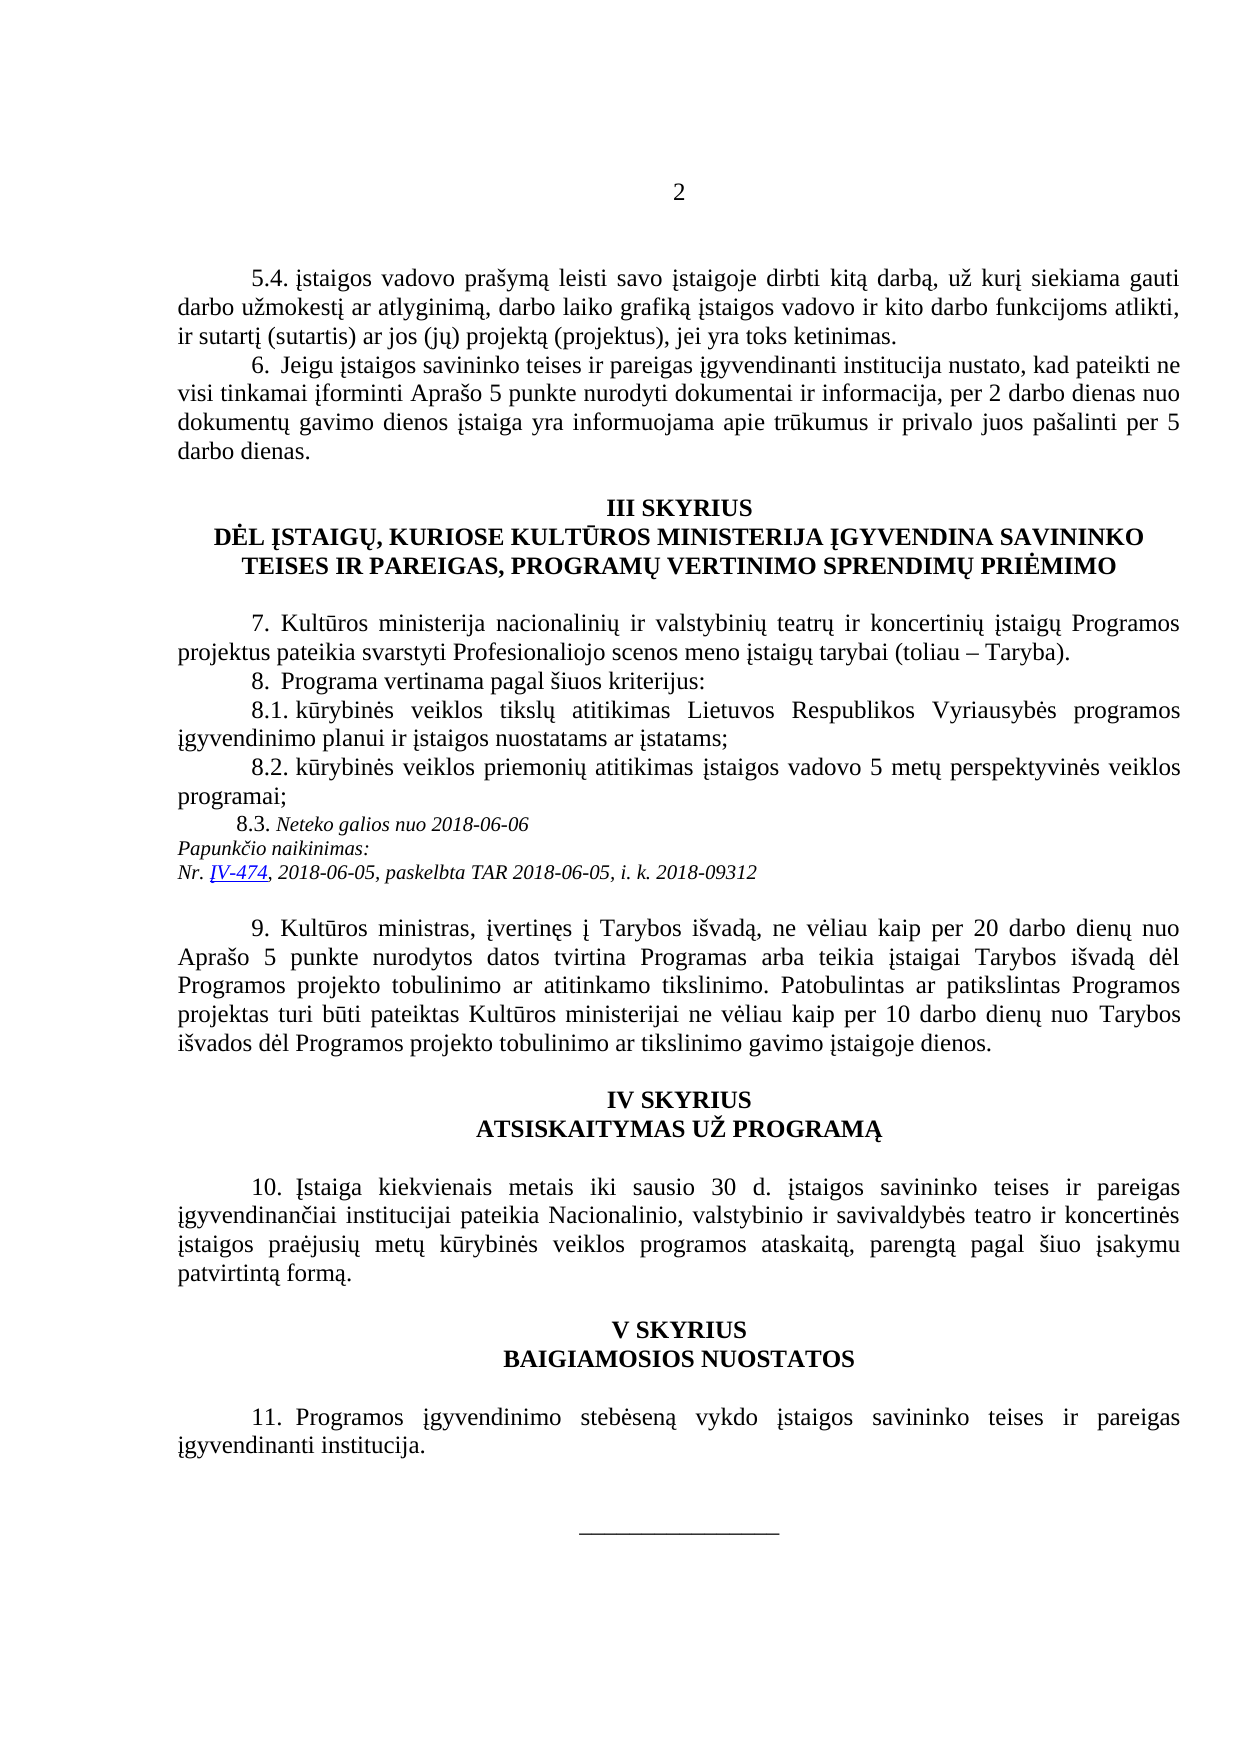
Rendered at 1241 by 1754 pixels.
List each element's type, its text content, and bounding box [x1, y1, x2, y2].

text 8.1. kūrybinės veiklos tikslų atitikimas Lietuvos Respublikos Vyriausybės programos įgyvendinimo planui ir įstaigos nuostatams ar įstatams; [177, 695, 1181, 752]
text DĖL ĮSTAIGŲ, KURIOSE KULTŪROS MINISTERIJA ĮGYVENDINA SAVININKO TEISES IR PAREIGAS, PROGRAMŲ VERTINIMO SPRENDIMŲ PRIĖMIMO [177, 522, 1181, 580]
text BAIGIAMOSIOS NUOSTATOS [177, 1344, 1181, 1373]
text 8. Programa vertinama pagal šiuos kriterijus: [177, 666, 1181, 695]
text 6. Jeigu įstaigos savininko teises ir pareigas įgyvendinanti institucija nustato, kad pateikti ne visi tinkamai įforminti Aprašo 5 punkte nurodyti dokumentai ir informacija, per 2 darbo dienas nuo dokumentų gavimo dienos įstaiga yra informuojama apie trūkumus ir privalo juos pašalinti per 5 darbo dienas. [177, 350, 1181, 465]
text 7. Kultūros ministerija nacionalinių ir valstybinių teatrų ir koncertinių įstaigų Programos projektus pateikia svarstyti Profesionaliojo scenos meno įstaigų tarybai (toliau – Taryba). [177, 608, 1181, 666]
text Papunkčio naikinimas: [177, 836, 1181, 860]
text III SKYRIUS [177, 493, 1181, 522]
text 11. Programos įgyvendinimo stebėseną vykdo įstaigos savininko teises ir pareigas įgyvendinanti institucija. [177, 1402, 1181, 1459]
text ATSISKAITYMAS UŽ PROGRAMĄ [177, 1114, 1181, 1143]
text 8.3. Neteko galios nuo 2018-06-06 [177, 810, 1181, 836]
text Nr. ĮV-474, 2018-06-05, paskelbta TAR 2018-06-05, i. k. 2018-09312 [177, 860, 1181, 884]
text 5.4. įstaigos vadovo prašymą leisti savo įstaigoje dirbti kitą darbą, už kurį siekiama gauti darbo užmokestį ar atlyginimą, darbo laiko grafiką įstaigos vadovo ir kito darbo funkcijoms atlikti, ir sutartį (sutartis) ar jos (jų) projektą (projektus), jei yra toks ketinimas. [177, 263, 1181, 350]
text –––––––––––––––– [177, 1517, 1181, 1545]
text 8.2. kūrybinės veiklos priemonių atitikimas įstaigos vadovo 5 metų perspektyvinės veiklos programai; [177, 752, 1181, 810]
text V SKYRIUS [177, 1315, 1181, 1344]
text 9. Kultūros ministras, įvertinęs į Tarybos išvadą, ne vėliau kaip per 20 darbo dienų nuo Aprašo 5 punkte nurodytos datos tvirtina Programas arba teikia įstaigai Tarybos išvadą dėl Programos projekto tobulinimo ar atitinkamo tikslinimo. Patobulintas ar patikslintas Programos projektas turi būti pateiktas Kultūros ministerijai ne vėliau kaip per 10 darbo dienų nuo Tarybos išvados dėl Programos projekto tobulinimo ar tikslinimo gavimo įstaigoje dienos. [177, 913, 1181, 1057]
text 10. Įstaiga kiekvienais metais iki sausio 30 d. įstaigos savininko teises ir pareigas įgyvendinančiai institucijai pateikia Nacionalinio, valstybinio ir savivaldybės teatro ir koncertinės įstaigos praėjusių metų kūrybinės veiklos programos ataskaitą, parengtą pagal šiuo įsakymu patvirtintą formą. [177, 1172, 1181, 1287]
text IV SKYRIUS [177, 1085, 1181, 1114]
